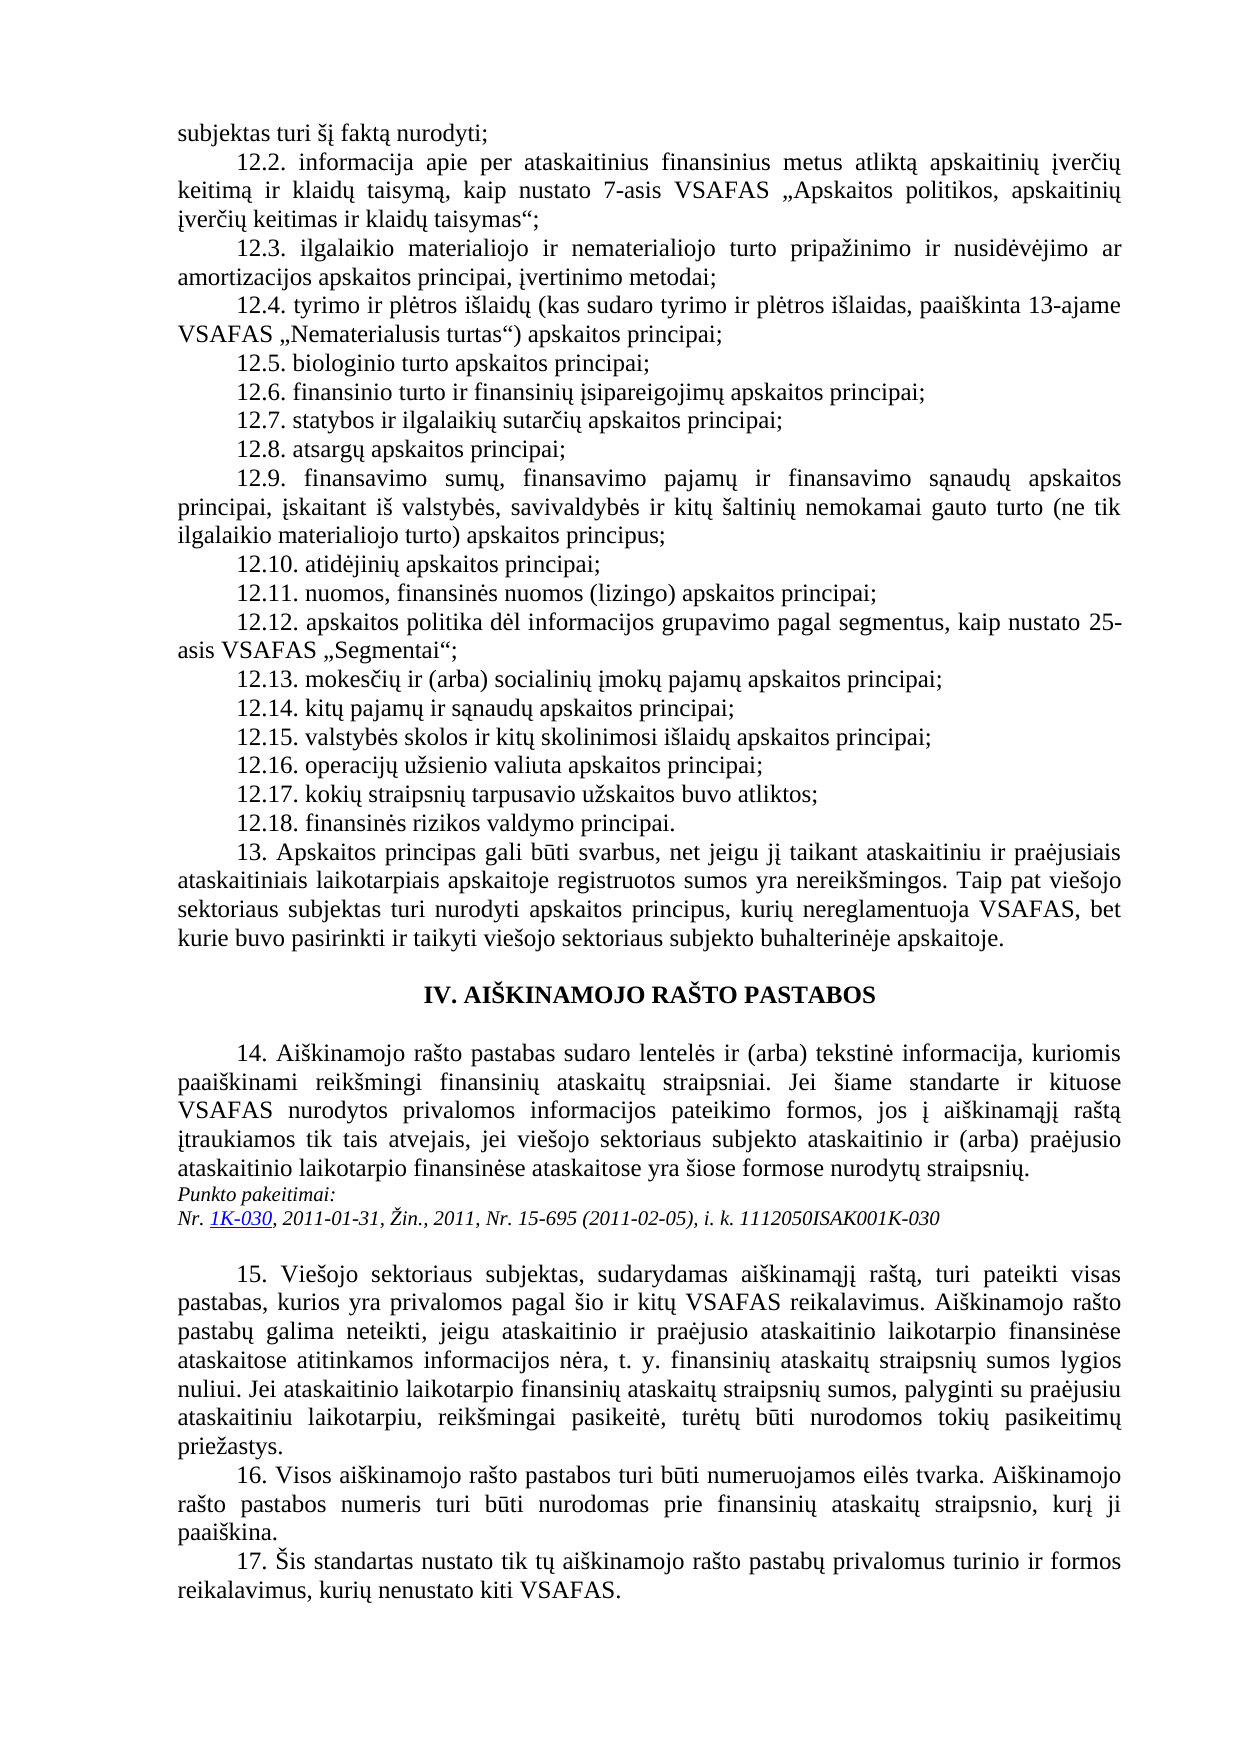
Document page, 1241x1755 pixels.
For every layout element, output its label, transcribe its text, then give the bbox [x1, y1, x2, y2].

text 12.3. ilgalaikio materialiojo ir nematerialiojo turto pripažinimo ir nusidėvėjimo ar amortizacijos apskaitos principai, įvertinimo metodai; [177, 233, 1122, 291]
text 15. Viešojo sektoriaus subjektas, sudarydamas aiškinamąjį raštą, turi pateikti visas pastabas, kurios yra privalomos pagal šio ir kitų VSAFAS reikalavimus. Aiškinamojo rašto pastabų galima neteikti, jeigu ataskaitinio ir praėjusio ataskaitinio laikotarpio finansinėse ataskaitose atitinkamos informacijos nėra, t. y. finansinių ataskaitų straipsnių sumos lygios nuliui. Jei ataskaitinio laikotarpio finansinių ataskaitų straipsnių sumos, palyginti su praėjusiu ataskaitiniu laikotarpiu, reikšmingai pasikeitė, turėtų būti nurodomos tokių pasikeitimų priežastys. [177, 1259, 1122, 1460]
text 12.13. mokesčių ir (arba) socialinių įmokų pajamų apskaitos principai; [177, 664, 1122, 693]
text 12.9. finansavimo sumų, finansavimo pajamų ir finansavimo sąnaudų apskaitos principai, įskaitant iš valstybės, savivaldybės ir kitų šaltinių nemokamai gauto turto (ne tik ilgalaikio materialiojo turto) apskaitos principus; [177, 463, 1122, 549]
text 12.2. informacija apie per ataskaitinius finansinius metus atliktą apskaitinių įverčių keitimą ir klaidų taisymą, kaip nustato 7-asis VSAFAS „Apskaitos politikos, apskaitinių įverčių keitimas ir klaidų taisymas“; [177, 147, 1122, 233]
text 13. Apskaitos principas gali būti svarbus, net jeigu jį taikant ataskaitiniu ir praėjusiais ataskaitiniais laikotarpiais apskaitoje registruotos sumos yra nereikšmingos. Taip pat viešojo sektoriaus subjektas turi nurodyti apskaitos principus, kurių nereglamentuoja VSAFAS, bet kurie buvo pasirinkti ir taikyti viešojo sektoriaus subjekto buhalterinėje apskaitoje. [177, 837, 1122, 952]
text 12.15. valstybės skolos ir kitų skolinimosi išlaidų apskaitos principai; [177, 722, 1122, 751]
text 12.12. apskaitos politika dėl informacijos grupavimo pagal segmentus, kaip nustato 25-asis VSAFAS „Segmentai“; [177, 607, 1122, 664]
text 12.7. statybos ir ilgalaikių sutarčių apskaitos principai; [177, 406, 1122, 434]
text 16. Visos aiškinamojo rašto pastabos turi būti numeruojamos eilės tvarka. Aiškinamojo rašto pastabos numeris turi būti nurodomas prie finansinių ataskaitų straipsnio, kurį ji paaiškina. [177, 1460, 1122, 1546]
text IV. AIŠKINAMOJO RAŠTO PASTABOS [177, 981, 1122, 1009]
text 12.6. finansinio turto ir finansinių įsipareigojimų apskaitos principai; [177, 377, 1122, 406]
text 12.10. atidėjinių apskaitos principai; [177, 549, 1122, 578]
text subjektas turi šį faktą nurodyti; [177, 118, 1122, 147]
text Nr. 1K-030, 2011-01-31, Žin., 2011, Nr. 15-695 (2011-02-05), i. k. 1112050ISAK001K-030 [177, 1206, 1122, 1230]
text 17. Šis standartas nustato tik tų aiškinamojo rašto pastabų privalomus turinio ir formos reikalavimus, kurių nenustato kiti VSAFAS. [177, 1546, 1122, 1604]
text 12.5. biologinio turto apskaitos principai; [177, 348, 1122, 377]
text 12.14. kitų pajamų ir sąnaudų apskaitos principai; [177, 693, 1122, 722]
text 12.17. kokių straipsnių tarpusavio užskaitos buvo atliktos; [177, 779, 1122, 808]
text 14. Aiškinamojo rašto pastabas sudaro lentelės ir (arba) tekstinė informacija, kuriomis paaiškinami reikšmingi finansinių ataskaitų straipsniai. Jei šiame standarte ir kituose VSAFAS nurodytos privalomos informacijos pateikimo formos, jos į aiškinamąjį raštą įtraukiamos tik tais atvejais, jei viešojo sektoriaus subjekto ataskaitinio ir (arba) praėjusio ataskaitinio laikotarpio finansinėse ataskaitose yra šiose formose nurodytų straipsnių. [177, 1038, 1122, 1182]
text 12.4. tyrimo ir plėtros išlaidų (kas sudaro tyrimo ir plėtros išlaidas, paaiškinta 13-ajame VSAFAS „Nematerialusis turtas“) apskaitos principai; [177, 291, 1122, 348]
text Punkto pakeitimai: [177, 1182, 1122, 1206]
text 12.18. finansinės rizikos valdymo principai. [177, 808, 1122, 837]
text 12.8. atsargų apskaitos principai; [177, 434, 1122, 463]
text 12.16. operacijų užsienio valiuta apskaitos principai; [177, 751, 1122, 779]
text 12.11. nuomos, finansinės nuomos (lizingo) apskaitos principai; [177, 578, 1122, 607]
